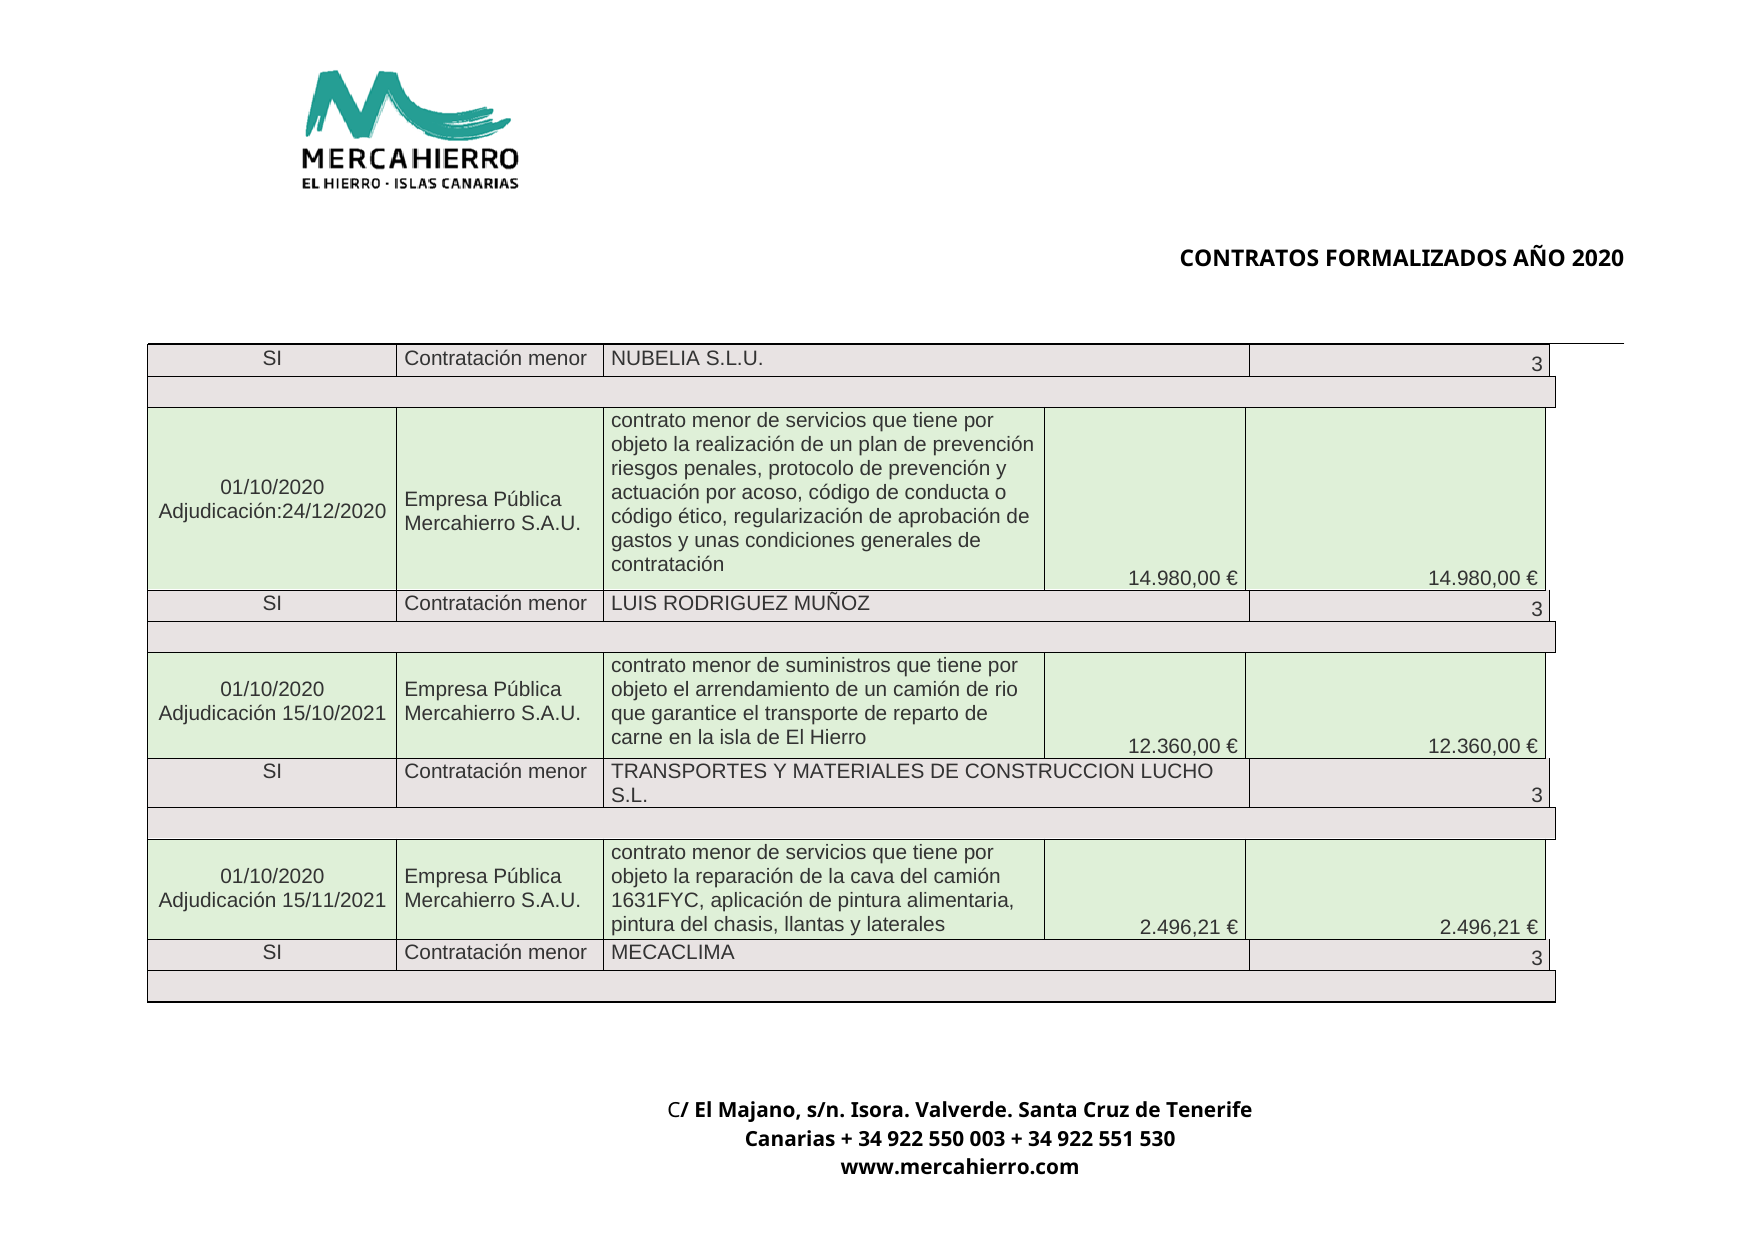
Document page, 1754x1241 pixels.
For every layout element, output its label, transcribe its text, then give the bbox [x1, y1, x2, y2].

table_cell 14.980,00 € [1246, 408, 1545, 589]
table_cell TRANSPORTES Y MATERIALES DE CONSTRUCCION LUCHO S.L. [604, 759, 1249, 807]
table_cell contrato menor de servicios que tiene por objeto la realización de un plan de prevención riesgos penales, protocolo de prevención y actuación por acoso, código de conducta o código ético, regularización de aprobación de gastos y unas condiciones generales de contratación [604, 408, 1044, 589]
table_cell [1550, 344, 1555, 376]
table_cell [1550, 408, 1555, 589]
table_cell Contratación menor [397, 940, 603, 970]
table_cell [1550, 840, 1555, 939]
table_cell 01/10/2020 Adjudicación:24/12/2020 [148, 408, 396, 589]
table_cell 3 [1250, 345, 1549, 376]
table_cell Empresa Pública Mercahierro S.A.U. [397, 653, 603, 758]
table_cell SI [148, 759, 396, 807]
table_cell NUBELIA S.L.U. [604, 345, 1249, 376]
table_cell 3 [1250, 590, 1549, 621]
table_cell 01/10/2020 Adjudicación 15/11/2021 [148, 840, 396, 939]
table_cell contrato menor de suministros que tiene por objeto el arrendamiento de un camión de rio que garantice el transporte de reparto de carne en la isla de El Hierro [604, 653, 1044, 758]
table_cell SI [148, 940, 396, 970]
table_cell [1546, 408, 1550, 589]
table_cell [148, 971, 1555, 1001]
table_cell [148, 622, 1555, 652]
table_cell Empresa Pública Mercahierro S.A.U. [397, 840, 603, 939]
table_cell [1546, 653, 1550, 758]
table_cell SI [148, 591, 396, 621]
table_cell SI [148, 345, 396, 376]
table_cell 3 [1250, 758, 1549, 807]
table_cell 12.360,00 € [1246, 653, 1545, 758]
table_cell [1546, 840, 1550, 939]
table_cell Contratación menor [397, 759, 603, 807]
table_cell Empresa Pública Mercahierro S.A.U. [397, 408, 603, 589]
table_cell Contratación menor [397, 345, 603, 376]
table_cell [1550, 590, 1555, 621]
table_cell [1550, 653, 1555, 758]
table_cell 2.496,21 € [1246, 840, 1545, 939]
table_cell [148, 808, 1555, 838]
table_cell Contratación menor [397, 591, 603, 621]
table_cell [1550, 758, 1555, 807]
table_cell [148, 377, 1555, 407]
table_cell 12.360,00 € [1045, 653, 1245, 758]
table_cell MECACLIMA [604, 940, 1249, 970]
table_cell contrato menor de servicios que tiene por objeto la reparación de la cava del camión 1631FYC, aplicación de pintura alimentaria, pintura del chasis, llantas y laterales [604, 840, 1044, 939]
table_cell 3 [1250, 939, 1549, 970]
table_cell 14.980,00 € [1045, 408, 1245, 589]
table_cell 2.496,21 € [1045, 840, 1245, 939]
table_cell 01/10/2020 Adjudicación 15/10/2021 [148, 653, 396, 758]
table_cell [1550, 939, 1555, 970]
table_cell LUIS RODRIGUEZ MUÑOZ [604, 591, 1249, 621]
